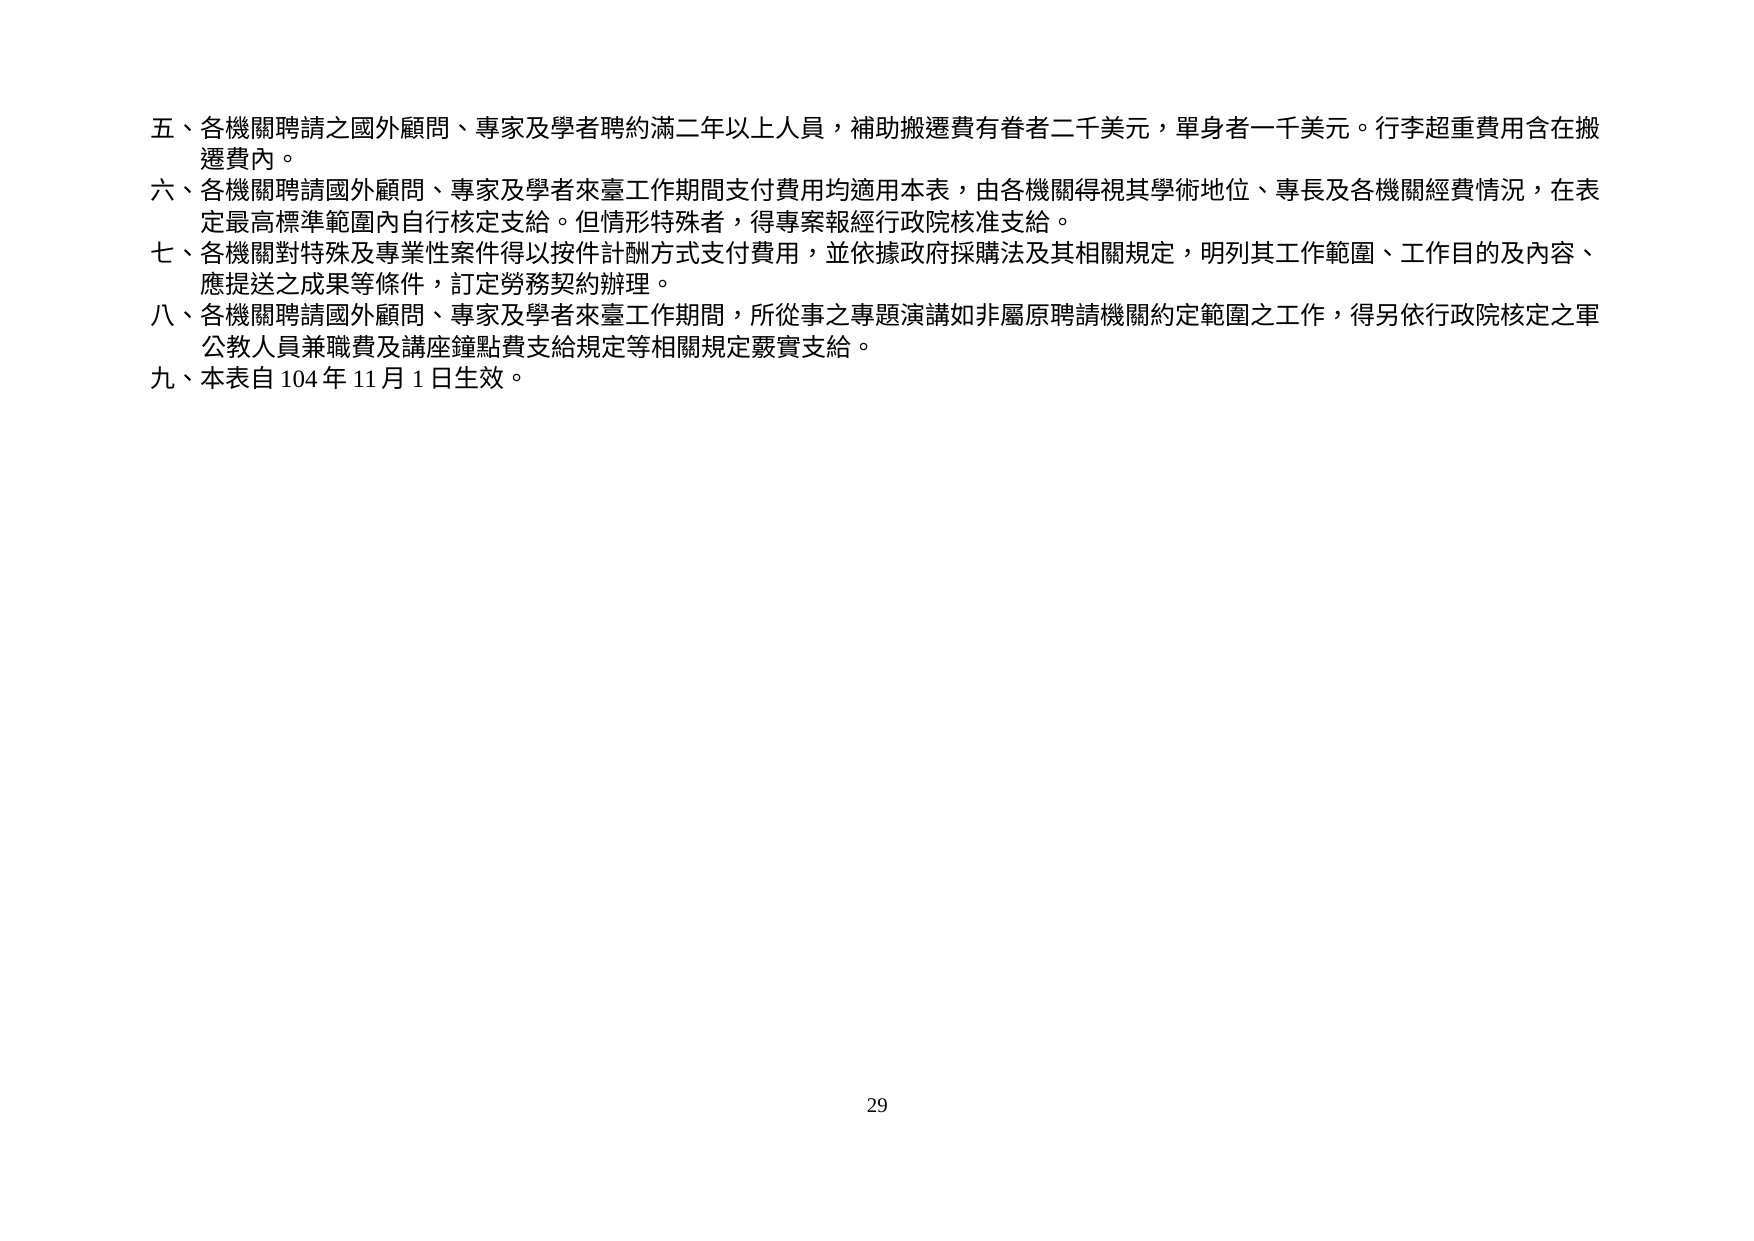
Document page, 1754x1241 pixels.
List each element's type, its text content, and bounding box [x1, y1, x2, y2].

text 八、各機關聘請國外顧問、專家及學者來臺工作期間，所從事之專題演講如非屬原聘請機關約定範圍之工作，得另依行政院核定之軍公教人員兼職費及講座鐘點費支給規定等相關規定覈實支給。 [150, 300, 1604, 362]
text 六、各機關聘請國外顧問、專家及學者來臺工作期間支付費用均適用本表，由各機關得視其學術地位、專長及各機關經費情況，在表定最高標準範圍內自行核定支給。但情形特殊者，得專案報經行政院核准支給。 [150, 175, 1604, 237]
text 七、各機關對特殊及專業性案件得以按件計酬方式支付費用，並依據政府採購法及其相關規定，明列其工作範圍、工作目的及內容、應提送之成果等條件，訂定勞務契約辦理。 [150, 237, 1604, 300]
text 五、各機關聘請之國外顧問、專家及學者聘約滿二年以上人員，補助搬遷費有眷者二千美元，單身者一千美元。行李超重費用含在搬遷費內。 [150, 112, 1604, 175]
text 九、本表自104年11月1日生效。 [150, 362, 1604, 393]
